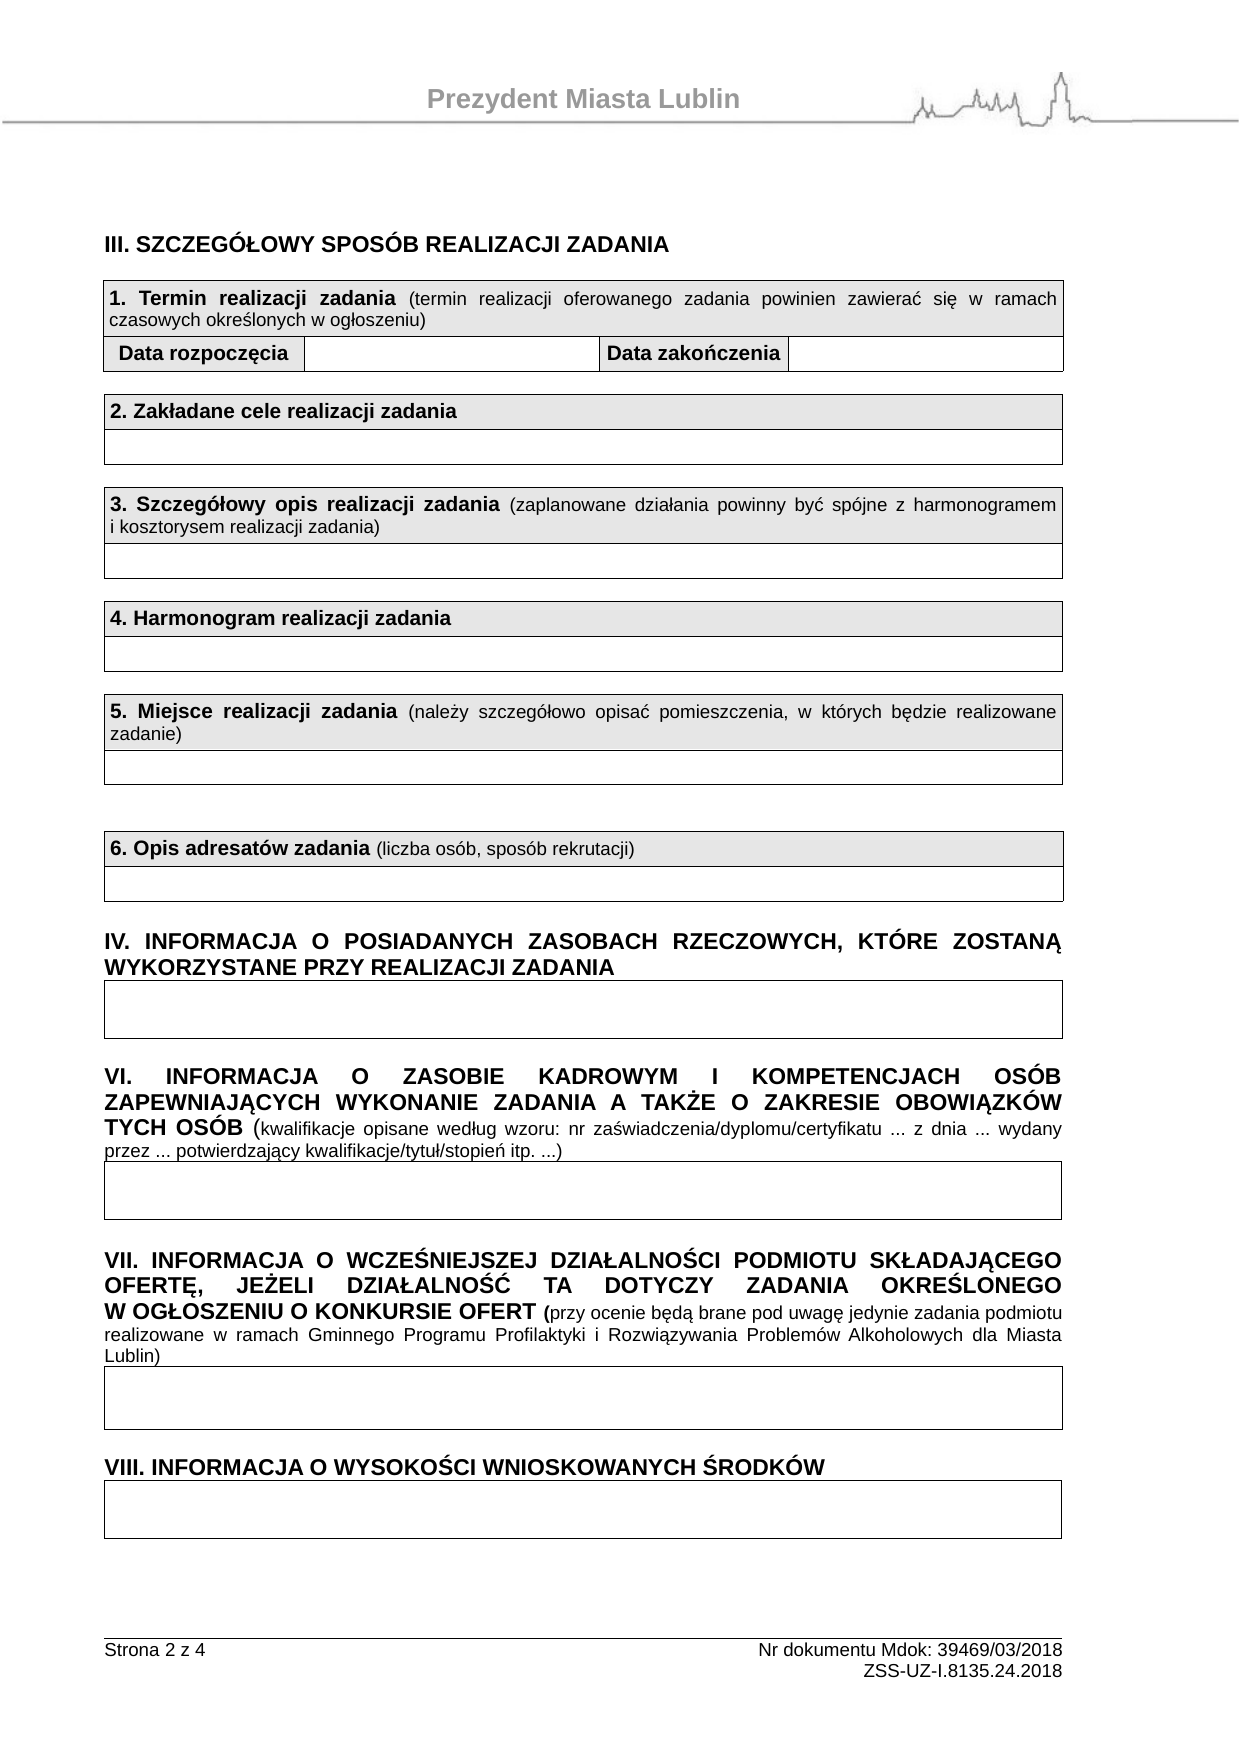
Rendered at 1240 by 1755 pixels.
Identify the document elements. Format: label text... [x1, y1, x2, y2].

text VIII. INFORMACJA O WYSOKOŚCI WNIOSKOWANYCH ŚRODKÓW [104, 1455, 1062, 1480]
table_header 6. Opis adresatów zadania (liczba osób, sposób rekrutacji) [105, 832, 1063, 866]
table_cell [305, 337, 599, 371]
text VII. INFORMACJA O WCZEŚNIEJSZEJ DZIAŁALNOŚCI PODMIOTU SKŁADAJĄCEGO OFERTĘ, JEŻELI DZIAŁALNOŚĆ TA DOTYCZY ZADANIA OKREŚLONEGO W OGŁOSZENIU O KONKURSIE OFERT (przy ocenie będą brane pod uwagę jedynie zadania podmiotu realizowane w ramach Gminnego Programu Profilaktyki i Rozwiązywania Problemów Alkoholowych dla Miasta Lublin) [104, 1247, 1062, 1366]
table_header [105, 1481, 1061, 1538]
text VI. INFORMACJA O ZASOBIE KADROWYM I KOMPETENCJACH OSÓB ZAPEWNIAJĄCYCH WYKONANIE ZADANIA A TAKŻE O ZAKRESIE OBOWIĄZKÓW TYCH OSÓB (kwalifikacje opisane według wzoru: nr zaświadczenia/dyplomu/certyfikatu ... z dnia ... wydany przez ... potwierdzający kwalifikacje/tytuł/stopień itp. ...) [104, 1063, 1062, 1161]
table_header 4. Harmonogram realizacji zadania [105, 602, 1062, 636]
table_header [105, 1367, 1062, 1429]
table_cell [105, 751, 1062, 784]
table_cell Data zakończenia [600, 337, 788, 371]
table_cell [105, 430, 1062, 464]
table_cell [105, 867, 1063, 901]
text IV. INFORMACJA O POSIADANYCH ZASOBACH RZECZOWYCH, KTÓRE ZOSTANĄ WYKORZYSTANE PRZY REALIZACJI ZADANIA [104, 928, 1062, 980]
table_header [105, 981, 1062, 1038]
text III. SZCZEGÓŁOWY SPOSÓB REALIZACJI ZADANIA [104, 231, 1062, 257]
table_cell Data rozpoczęcia [104, 337, 304, 371]
table_cell [105, 544, 1062, 578]
table_header 5. Miejsce realizacji zadania (należy szczegółowo opisać pomieszczenia, w których będzie realizowane zadanie) [105, 695, 1062, 749]
table_header [105, 1162, 1061, 1219]
table_cell [105, 637, 1062, 671]
table_header 1. Termin realizacji zadania (termin realizacji oferowanego zadania powinien zawierać się w ramach czasowych określonych w ogłoszeniu) [104, 281, 1063, 336]
table_cell [789, 337, 1063, 371]
table_header 3. Szczegółowy opis realizacji zadania (zaplanowane działania powinny być spójne z harmonogramem i kosztorysem realizacji zadania) [105, 488, 1062, 543]
table_header 2. Zakładane cele realizacji zadania [105, 395, 1062, 429]
picture [0, 72, 1240, 135]
